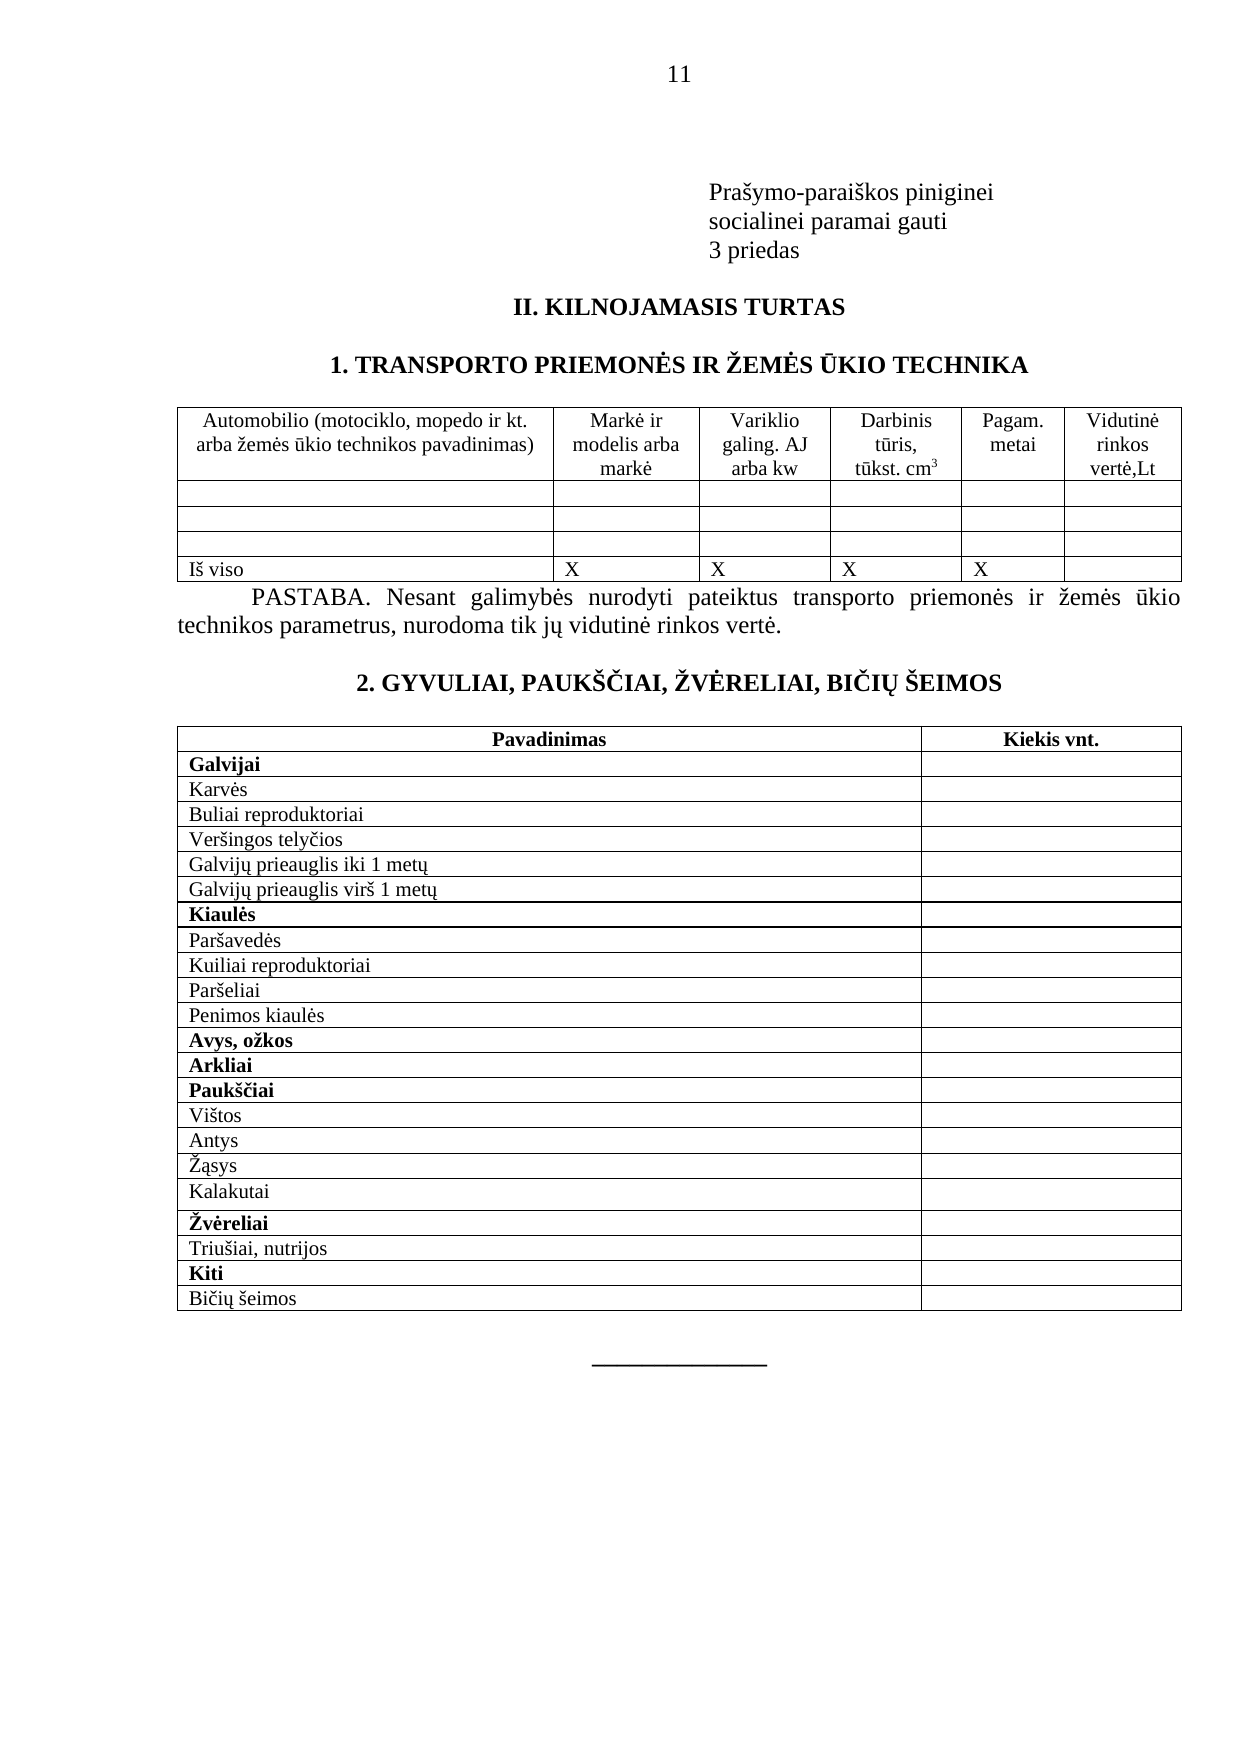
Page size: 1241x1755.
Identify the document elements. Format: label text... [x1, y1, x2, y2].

table_header Pavadinimas [178, 727, 921, 751]
table_cell [922, 1154, 1181, 1177]
table_cell [922, 1128, 1181, 1152]
table_cell Arkliai [178, 1053, 921, 1077]
table_header Kiekis vnt. [922, 727, 1181, 751]
table_cell Galvijų prieauglis iki 1 metų [178, 852, 921, 876]
text Prašymo-paraiškos piniginei [709, 177, 1181, 206]
table_cell [922, 1286, 1181, 1310]
table_cell [922, 827, 1181, 851]
table_cell [1065, 532, 1181, 556]
table_cell Paršeliai [178, 978, 921, 1002]
text 1. TRANSPORTO PRIEMONĖS IR ŽEMĖS ŪKIO TECHNIKA [177, 350, 1181, 378]
table_cell [922, 877, 1181, 901]
table_cell Kalakutai [178, 1179, 921, 1210]
table_cell [962, 507, 1064, 531]
table_cell [922, 1211, 1181, 1235]
table_cell [831, 481, 961, 506]
table_cell [1065, 481, 1181, 506]
table_cell [922, 1236, 1181, 1260]
table_cell [922, 953, 1181, 977]
table_cell X [700, 557, 830, 581]
table_cell Žvėreliai [178, 1211, 921, 1235]
table_cell Penimos kiaulės [178, 1003, 921, 1027]
table_cell [922, 1028, 1181, 1052]
table_cell [554, 532, 699, 556]
table_header Pagam. metai [962, 408, 1064, 480]
table_cell [700, 507, 830, 531]
table_cell [922, 802, 1181, 826]
table_cell [922, 1179, 1181, 1210]
table_cell [178, 532, 553, 556]
text II. KILNOJAMASIS TURTAS [177, 292, 1181, 321]
table_cell Galvijai [178, 752, 921, 776]
table_cell [700, 532, 830, 556]
table_header Vidutinė rinkos vertė,Lt [1065, 408, 1181, 480]
table_cell [922, 777, 1181, 801]
table_cell Iš viso [178, 557, 553, 581]
table_cell [554, 507, 699, 531]
table_cell [922, 1103, 1181, 1127]
table_cell Triušiai, nutrijos [178, 1236, 921, 1260]
table_cell Bičių šeimos [178, 1286, 921, 1310]
text ______________ [177, 1340, 1181, 1369]
table_cell [962, 481, 1064, 506]
table_cell Kiaulės [178, 903, 921, 926]
table_cell [831, 507, 961, 531]
table_cell [1065, 557, 1181, 581]
text socialinei paramai gauti [177, 206, 1181, 235]
text 3 priedas [177, 235, 1181, 263]
table_cell [922, 852, 1181, 876]
table_cell [554, 481, 699, 506]
table_header Markė ir modelis arba markė [554, 408, 699, 480]
table_cell Kiti [178, 1261, 921, 1285]
table_cell X [554, 557, 699, 581]
table_cell [178, 507, 553, 531]
table_cell [922, 1003, 1181, 1027]
table_cell [962, 532, 1064, 556]
table_cell Žąsys [178, 1154, 921, 1177]
table_cell [700, 481, 830, 506]
table_cell [922, 1261, 1181, 1285]
table_cell [1065, 507, 1181, 531]
table_cell Paukščiai [178, 1078, 921, 1102]
table_header Variklio galing. AJ arba kw [700, 408, 830, 480]
table_cell [922, 1053, 1181, 1077]
table_cell Paršavedės [178, 928, 921, 952]
table_cell Buliai reproduktoriai [178, 802, 921, 826]
table_cell [922, 978, 1181, 1002]
table_cell X [831, 557, 961, 581]
table_cell Kuiliai reproduktoriai [178, 953, 921, 977]
table_header Darbinis tūris, tūkst. cm3 [831, 408, 961, 480]
table_cell Antys [178, 1128, 921, 1152]
table_cell [922, 928, 1181, 952]
table_cell [178, 481, 553, 506]
table_cell Avys, ožkos [178, 1028, 921, 1052]
table_cell [831, 532, 961, 556]
table_cell Vištos [178, 1103, 921, 1127]
table_cell Karvės [178, 777, 921, 801]
table_cell X [962, 557, 1064, 581]
table_cell Veršingos telyčios [178, 827, 921, 851]
table_cell [922, 903, 1181, 926]
table_cell [922, 752, 1181, 776]
text Pastaba. Nesant galimybės nurodyti pateiktus transporto priemonės ir žemės ūkio technikos parametrus, nurodoma tik jų vidutinė rinkos vertė. [177, 582, 1181, 639]
table_cell [922, 1078, 1181, 1102]
text 2. GYVULIAI, PAUKŠČIAI, ŽVĖRELIAI, BIČIŲ ŠEIMOS [177, 668, 1181, 697]
table_cell Galvijų prieauglis virš 1 metų [178, 877, 921, 901]
table_header Automobilio (motociklo, mopedo ir kt. arba žemės ūkio technikos pavadinimas) [178, 408, 553, 480]
